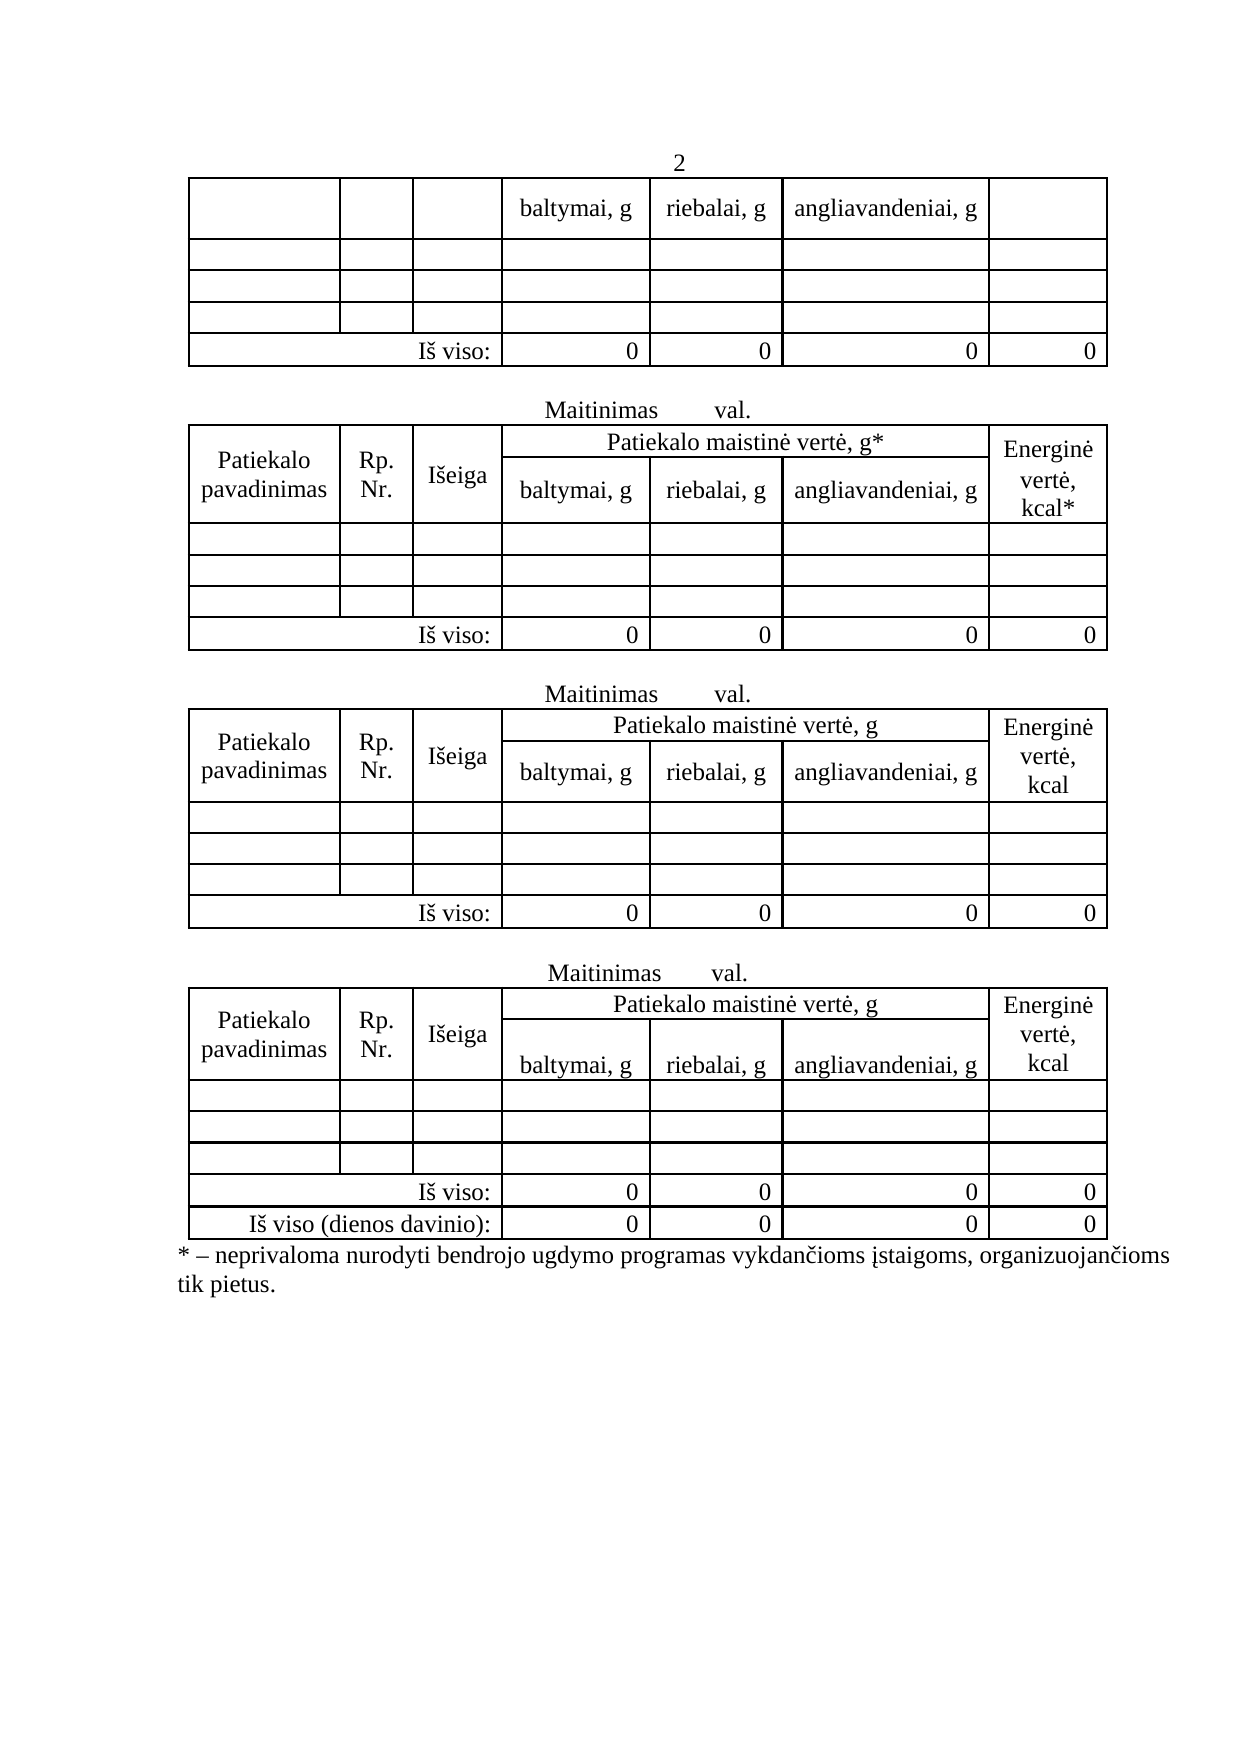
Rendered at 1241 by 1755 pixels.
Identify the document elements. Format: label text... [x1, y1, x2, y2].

text * – neprivaloma nurodyti bendrojo ugdymo programas vykdančioms įstaigoms, organizuojančioms tik pietus. [177, 1240, 1181, 1298]
table_cell Iš viso: [190, 1175, 501, 1205]
table_cell [503, 1144, 649, 1173]
table_cell Energinė vertė, kcal [990, 179, 1106, 238]
table_cell [651, 834, 781, 863]
table_cell 0 [784, 1208, 988, 1238]
table_cell [503, 1081, 649, 1110]
table_cell 0 [990, 618, 1106, 649]
table_cell 0 [651, 896, 781, 927]
table_cell Išeiga [414, 710, 501, 801]
table_cell [990, 1112, 1106, 1141]
table_cell Patiekalo maistinė vertė, g* [503, 426, 988, 456]
table_cell [990, 587, 1106, 616]
table_cell [190, 524, 339, 553]
table_cell [190, 1144, 339, 1173]
table_cell [414, 271, 501, 301]
table_cell Iš viso (dienos davinio): [190, 1208, 501, 1238]
table_cell angliavandeniai, g [784, 458, 988, 522]
table_cell Rp. Nr. [341, 426, 412, 522]
table_cell [414, 303, 501, 332]
table_cell [651, 1081, 781, 1110]
table_cell [414, 1081, 501, 1110]
table_cell Energinė vertė, kcal [990, 989, 1106, 1079]
table_cell angliavandeniai, g [784, 742, 988, 801]
table_cell baltymai, g [503, 1020, 649, 1079]
table_cell 0 [990, 1208, 1106, 1238]
table_cell 0 [651, 334, 781, 365]
table_cell [503, 240, 649, 269]
table_cell [651, 556, 781, 585]
table_cell [341, 524, 412, 553]
table_cell [190, 834, 339, 863]
table_cell Rp. Nr. [341, 179, 412, 238]
table_cell [784, 556, 988, 585]
table_cell Iš viso: [190, 334, 501, 365]
table_cell [341, 1081, 412, 1110]
table_cell [190, 803, 339, 832]
table_cell Maitinimas val. [189, 651, 1107, 708]
table_cell [990, 303, 1106, 332]
table_cell 0 [503, 334, 649, 365]
table_cell riebalai, g [651, 1020, 781, 1079]
table_cell [784, 303, 988, 332]
table_cell [784, 240, 988, 269]
table_cell 0 [990, 1175, 1106, 1205]
table_cell Energinė vertė, kcal* [990, 426, 1106, 522]
table_cell [784, 834, 988, 863]
table_cell riebalai, g [651, 458, 781, 522]
table_cell [190, 1081, 339, 1110]
table_cell [990, 271, 1106, 301]
table_cell [190, 271, 339, 301]
table_cell [784, 1081, 988, 1110]
table_cell Patiekalo pavadinimas [190, 179, 339, 238]
table_cell [503, 524, 649, 553]
table_cell [414, 803, 501, 832]
table_cell [414, 179, 501, 238]
table_cell [784, 865, 988, 894]
table_cell Maitinimas val. [189, 929, 1107, 987]
table_cell [414, 1112, 501, 1141]
table_cell baltymai, g [503, 742, 649, 801]
table_cell [651, 1144, 781, 1173]
table_cell [651, 524, 781, 553]
table_cell [784, 271, 988, 301]
table_cell [503, 834, 649, 863]
table_cell [503, 303, 649, 332]
table_cell 0 [503, 896, 649, 927]
table_cell [990, 556, 1106, 585]
table_cell [503, 271, 649, 301]
table_cell [414, 865, 501, 894]
table_cell 0 [784, 334, 988, 365]
table_cell [190, 303, 339, 332]
table_cell [341, 1144, 412, 1173]
table_cell 0 [651, 1208, 781, 1238]
table_cell Rp. Nr. [341, 989, 412, 1079]
table_cell [784, 1112, 988, 1141]
table_cell [990, 803, 1106, 832]
table_cell [190, 1112, 339, 1141]
table_cell Išeiga [414, 989, 501, 1079]
table_cell [990, 865, 1106, 894]
table_cell 0 [503, 1175, 649, 1205]
table_cell [190, 865, 339, 894]
table_cell Energinė vertė, kcal [990, 710, 1106, 801]
table_cell [341, 865, 412, 894]
table_cell [503, 587, 649, 616]
table_cell [341, 834, 412, 863]
table_cell [784, 524, 988, 553]
table_cell Išeiga [414, 426, 501, 522]
table_cell [341, 303, 412, 332]
table_cell [651, 1112, 781, 1141]
table_cell [503, 556, 649, 585]
table_cell riebalai, g [651, 179, 781, 238]
table_cell [414, 1144, 501, 1173]
table_cell [341, 271, 412, 301]
table_cell [341, 1112, 412, 1141]
table_cell [990, 524, 1106, 553]
table_cell Iš viso: [190, 896, 501, 927]
table_cell Patiekalo pavadinimas [190, 989, 339, 1079]
table_cell [990, 240, 1106, 269]
table_cell [651, 865, 781, 894]
table_cell [784, 587, 988, 616]
table_cell 0 [503, 618, 649, 649]
table_cell [651, 303, 781, 332]
table_cell Patiekalo maistinė vertė, g [503, 710, 988, 739]
table_cell [503, 803, 649, 832]
table_cell [414, 556, 501, 585]
table_cell [341, 556, 412, 585]
table_cell 0 [990, 334, 1106, 365]
table_cell riebalai, g [651, 742, 781, 801]
table_cell [190, 556, 339, 585]
table_cell [414, 834, 501, 863]
table_cell [784, 803, 988, 832]
table_cell [414, 240, 501, 269]
table_cell [503, 865, 649, 894]
table_cell [414, 587, 501, 616]
table_cell 0 [784, 618, 988, 649]
table_cell angliavandeniai, g [784, 1020, 988, 1079]
table_cell [990, 1144, 1106, 1173]
table_cell 0 [784, 896, 988, 927]
table_cell [651, 240, 781, 269]
table_cell Patiekalo maistinė vertė, g [503, 989, 988, 1018]
table_cell 0 [503, 1208, 649, 1238]
table_cell 0 [651, 618, 781, 649]
table_cell 0 [651, 1175, 781, 1205]
table_cell Patiekalo pavadinimas [190, 426, 339, 522]
table_cell Iš viso: [190, 618, 501, 649]
table_cell [341, 240, 412, 269]
table_cell [190, 240, 339, 269]
table_cell [341, 803, 412, 832]
table_cell [414, 524, 501, 553]
table_cell [651, 587, 781, 616]
table_cell [503, 1112, 649, 1141]
table_cell [651, 803, 781, 832]
table_cell 0 [784, 1175, 988, 1205]
table_cell [190, 587, 339, 616]
table_cell [990, 1081, 1106, 1110]
table_cell Rp. Nr. [341, 710, 412, 801]
table_cell Maitinimas val. [189, 367, 1107, 424]
table_cell baltymai, g [503, 179, 649, 238]
table_cell baltymai, g [503, 458, 649, 522]
table_cell [990, 834, 1106, 863]
table_cell [651, 271, 781, 301]
table_cell 0 [990, 896, 1106, 927]
table_cell [784, 1144, 988, 1173]
table_cell Patiekalo pavadinimas [190, 710, 339, 801]
table_cell angliavandeniai, g [784, 179, 988, 238]
table_cell [341, 587, 412, 616]
